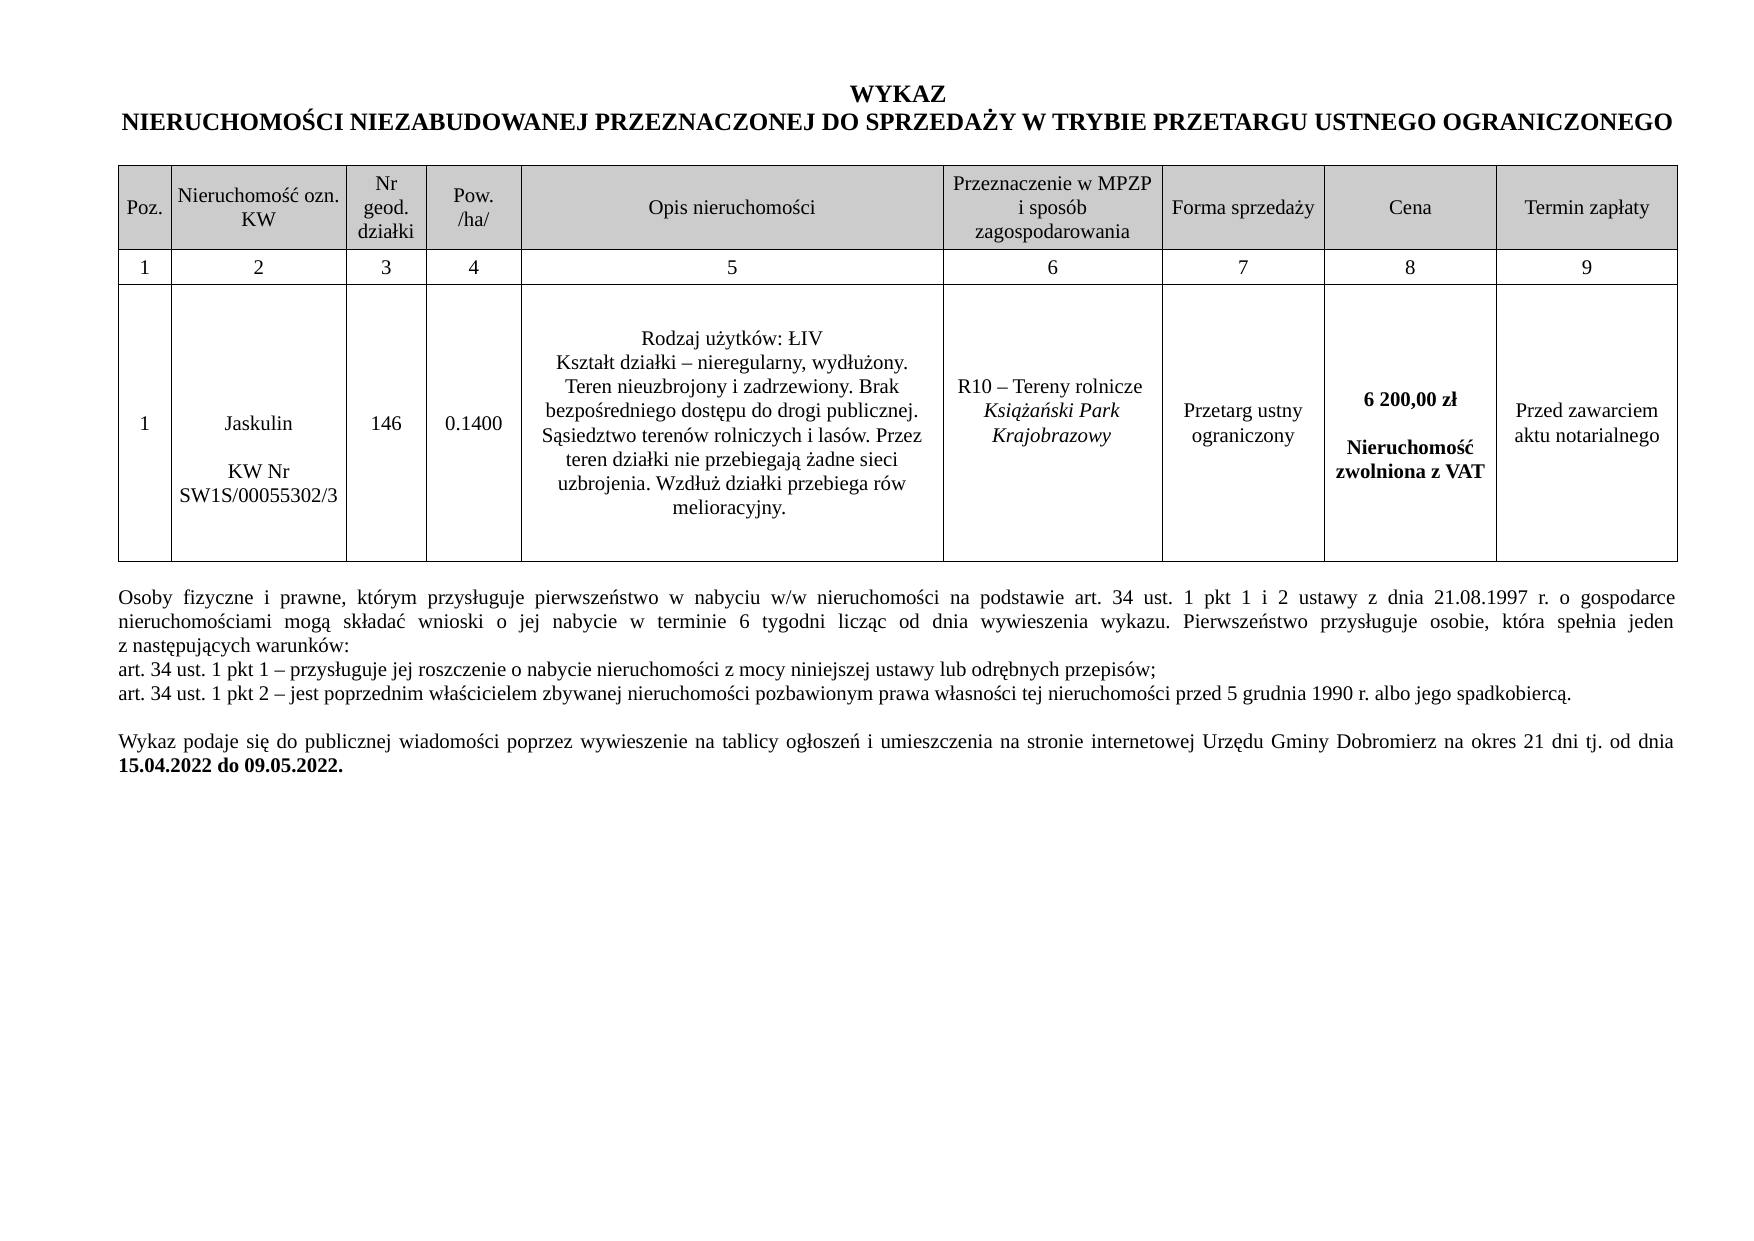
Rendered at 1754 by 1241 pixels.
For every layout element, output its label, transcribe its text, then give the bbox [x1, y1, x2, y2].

table_header Pow. /ha/ [427, 166, 521, 249]
table_cell 9 [1497, 250, 1677, 284]
table_cell 5 [522, 250, 943, 284]
table_header Termin zapłaty [1497, 166, 1677, 249]
table_cell 7 [1163, 250, 1324, 284]
table_header Forma sprzedaży [1163, 166, 1324, 249]
text art. 34 ust. 1 pkt 1 – przysługuje jej roszczenie o nabycie nieruchomości z mocy niniejszej ustawy lub odrębnych przepisów; [118, 657, 1677, 681]
table_cell 0,1400 [427, 285, 521, 561]
table_cell Przed zawarciem aktu notarialnego [1497, 285, 1677, 561]
table_cell 2 [172, 250, 346, 284]
table_cell 1 [119, 285, 171, 561]
table_header Przeznaczenie w MPZP i sposób zagospodarowania [944, 166, 1162, 249]
table_header Poz. [119, 166, 171, 249]
text art. 34 ust. 1 pkt 2 – jest poprzednim właścicielem zbywanej nieruchomości pozbawionym prawa własności tej nieruchomości przed 5 grudnia 1990 r. albo jego spadkobiercą. [118, 681, 1677, 705]
text WYKAZ [118, 79, 1677, 107]
table_cell Jaskulin KW Nr SW1S/00055302/3 [172, 285, 346, 561]
text NIERUCHOMOŚCI NIEZABUDOWANEJ PRZEZNACZONEJ DO SPRZEDAŻY W TRYBIE PRZETARGU USTNEGO OGRANICZONEGO [118, 107, 1677, 136]
table_cell 8 [1325, 250, 1496, 284]
table_cell 4 [427, 250, 521, 284]
table_cell R10 – Tereny rolnicze Książański Park Krajobrazowy [944, 285, 1162, 561]
table_cell 146 [347, 285, 426, 561]
table_cell Rodzaj użytków: ŁIV Kształt działki – nieregularny, wydłużony. Teren nieuzbrojony i zadrzewiony. Brak bezpośredniego dostępu do drogi publicznej. Sąsiedztwo terenów rolniczych i lasów. Przez teren działki nie przebiegają żadne sieci uzbrojenia. Wzdłuż działki przebiega rów melioracyjny. [522, 285, 943, 561]
table_header Opis nieruchomości [522, 166, 943, 249]
text Osoby fizyczne i prawne, którym przysługuje pierwszeństwo w nabyciu w/w nieruchomości na podstawie art. 34 ust. 1 pkt 1 i 2 ustawy z dnia 21.08.1997 r. o gospodarce nieruchomościami mogą składać wnioski o jej nabycie w terminie 6 tygodni licząc od dnia wywieszenia wykazu. Pierwszeństwo przysługuje osobie, która spełnia jeden z następujących warunków: [118, 585, 1677, 657]
text Wykaz podaje się do publicznej wiadomości poprzez wywieszenie na tablicy ogłoszeń i umieszczenia na stronie internetowej Urzędu Gminy Dobromierz na okres 21 dni tj. od dnia 15.04.2022 do 09.05.2022. [118, 729, 1677, 777]
table_cell 1 [119, 250, 171, 284]
table_header Nr geod. działki [347, 166, 426, 249]
table_cell 6 [944, 250, 1162, 284]
table_header Cena [1325, 166, 1496, 249]
table_cell Przetarg ustny ograniczony [1163, 285, 1324, 561]
table_header Nieruchomość ozn. KW [172, 166, 346, 249]
table_cell 6 200,00 zł Nieruchomość zwolniona z VAT [1325, 285, 1496, 561]
table_cell 3 [347, 250, 426, 284]
